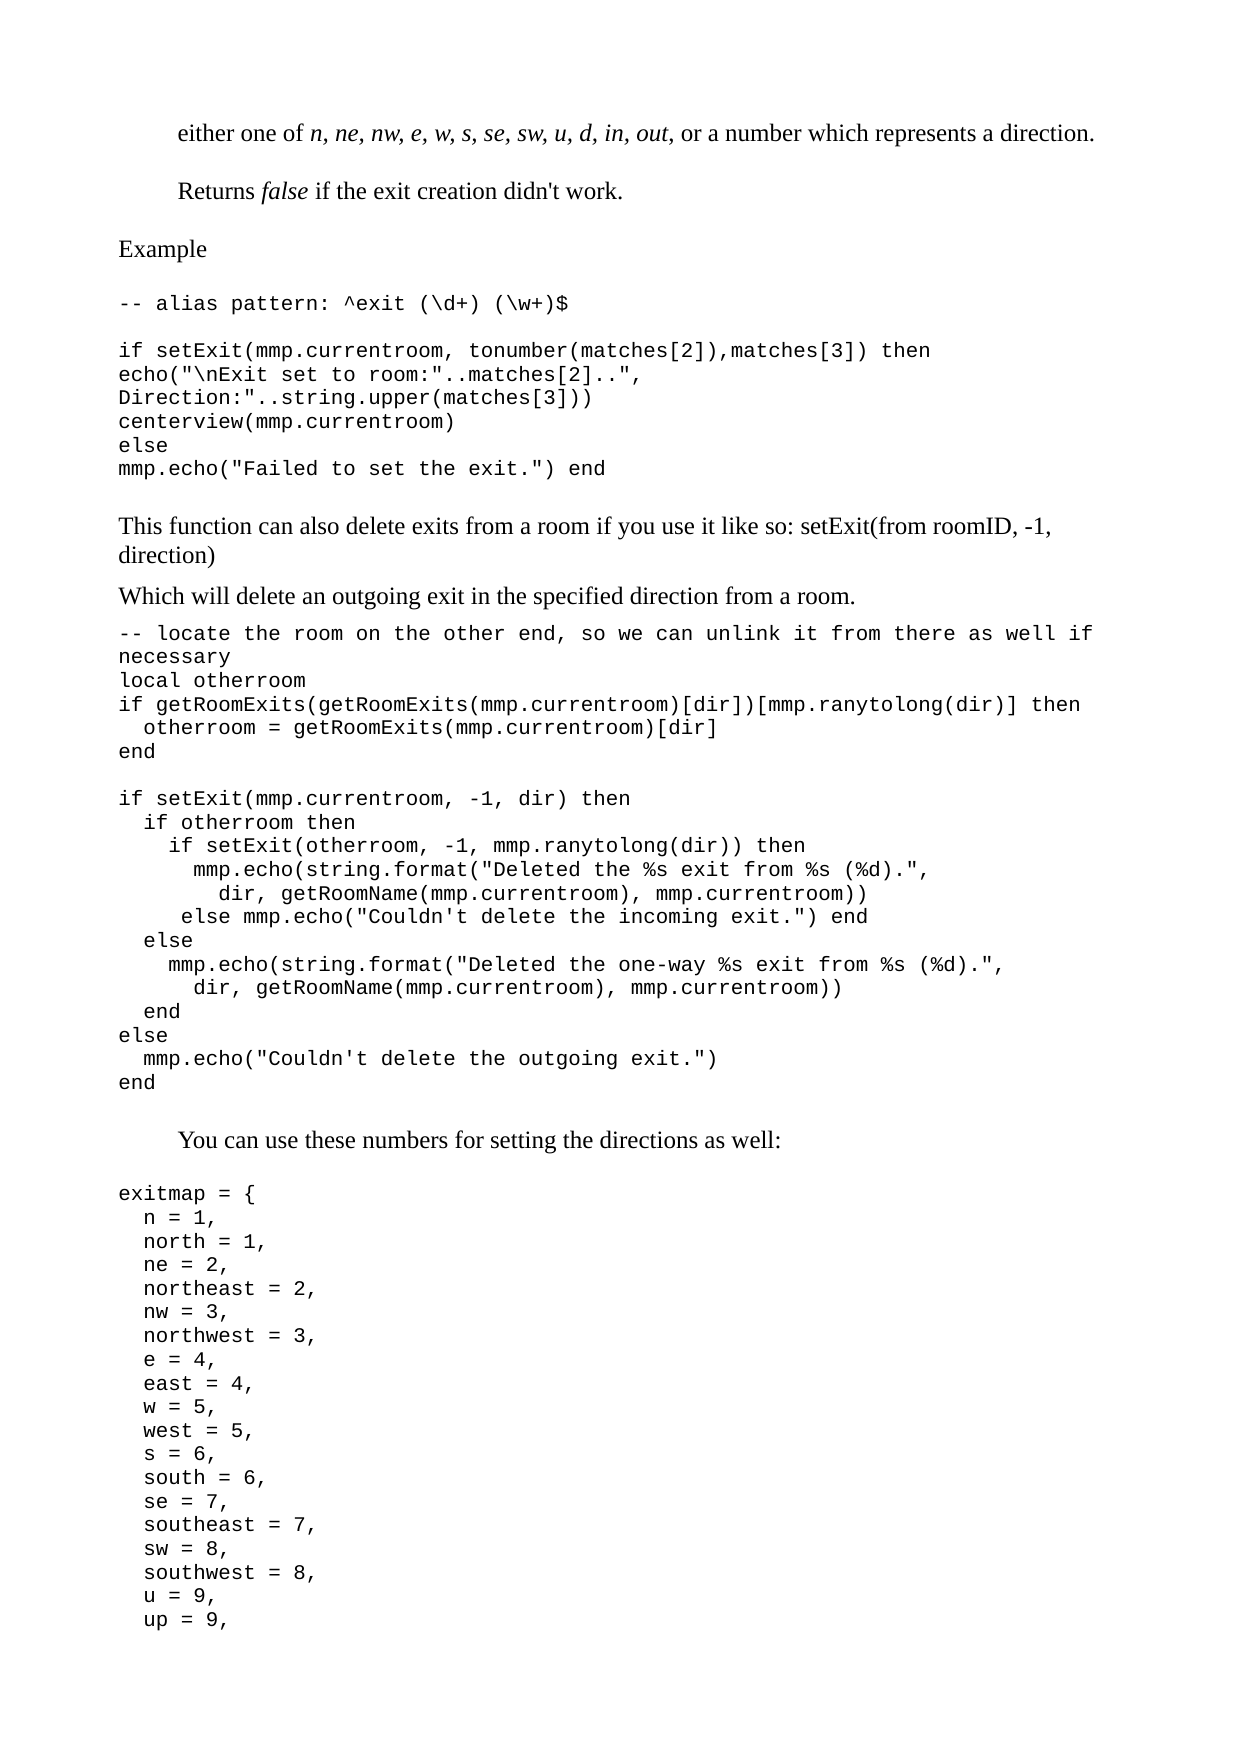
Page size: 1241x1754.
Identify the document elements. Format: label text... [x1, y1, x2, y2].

list Returns false if the exit creation didn't work. [177, 176, 1122, 205]
text This function can also delete exits from a room if you use it like so: setExit(from roomID, -1, direction) [118, 511, 1122, 569]
text if getRoomExits(getRoomExits(mmp.currentroom)[dir])[mmp.ranytolong(dir)] then [118, 694, 1122, 717]
text echo("\nExit set to room:"..matches[2]..", Direction:"..string.upper(matches[3])) [118, 364, 1122, 411]
text else mmp.echo("Couldn't delete the incoming exit.") end [118, 906, 1122, 930]
text se = 7, [118, 1491, 1122, 1514]
text west = 5, [118, 1420, 1122, 1443]
text ne = 2, [118, 1254, 1122, 1278]
text w = 5, [118, 1396, 1122, 1420]
text else [118, 930, 1122, 954]
text exitmap = { [118, 1183, 1122, 1207]
text if setExit(otherroom, -1, mmp.ranytolong(dir)) then [118, 836, 1122, 859]
text -- locate the room on the other end, so we can unlink it from there as well if necessary [118, 623, 1122, 670]
text n = 1, [118, 1207, 1122, 1231]
text mmp.echo(string.format("Deleted the %s exit from %s (%d).", [118, 859, 1122, 883]
text else [118, 435, 1122, 458]
text mmp.echo(string.format("Deleted the one-way %s exit from %s (%d).", [118, 954, 1122, 977]
text otherroom = getRoomExits(mmp.currentroom)[dir] [118, 717, 1122, 741]
text e = 4, [118, 1349, 1122, 1372]
list either one of n, ne, nw, e, w, s, se, sw, u, d, in, out, or a number which represents a direction. [177, 118, 1122, 147]
text north = 1, [118, 1231, 1122, 1254]
text up = 9, [118, 1609, 1122, 1633]
text end [118, 1001, 1122, 1025]
subtitle Example [118, 234, 1122, 263]
text u = 9, [118, 1585, 1122, 1609]
text dir, getRoomName(mmp.currentroom), mmp.currentroom)) [118, 977, 1122, 1001]
text s = 6, [118, 1443, 1122, 1467]
text end [118, 1072, 1122, 1096]
text nw = 3, [118, 1302, 1122, 1325]
text -- alias pattern: ^exit (\d+) (\w+)$ [118, 293, 1122, 316]
text end [118, 741, 1122, 764]
text sw = 8, [118, 1538, 1122, 1562]
text local otherroom [118, 670, 1122, 694]
text if setExit(mmp.currentroom, -1, dir) then [118, 788, 1122, 812]
text centerview(mmp.currentroom) [118, 411, 1122, 435]
text northwest = 3, [118, 1325, 1122, 1349]
text if setExit(mmp.currentroom, tonumber(matches[2]),matches[3]) then [118, 340, 1122, 364]
text if otherroom then [118, 812, 1122, 836]
text mmp.echo("Couldn't delete the outgoing exit.") [118, 1048, 1122, 1072]
text Which will delete an outgoing exit in the specified direction from a room. [118, 581, 1122, 610]
text south = 6, [118, 1467, 1122, 1491]
text else [118, 1025, 1122, 1048]
text northeast = 2, [118, 1278, 1122, 1302]
text southwest = 8, [118, 1562, 1122, 1585]
text east = 4, [118, 1372, 1122, 1396]
text dir, getRoomName(mmp.currentroom), mmp.currentroom)) [118, 883, 1122, 906]
text mmp.echo("Failed to set the exit.") end [118, 458, 1122, 482]
text southeast = 7, [118, 1514, 1122, 1538]
list You can use these numbers for setting the directions as well: [177, 1125, 1122, 1154]
